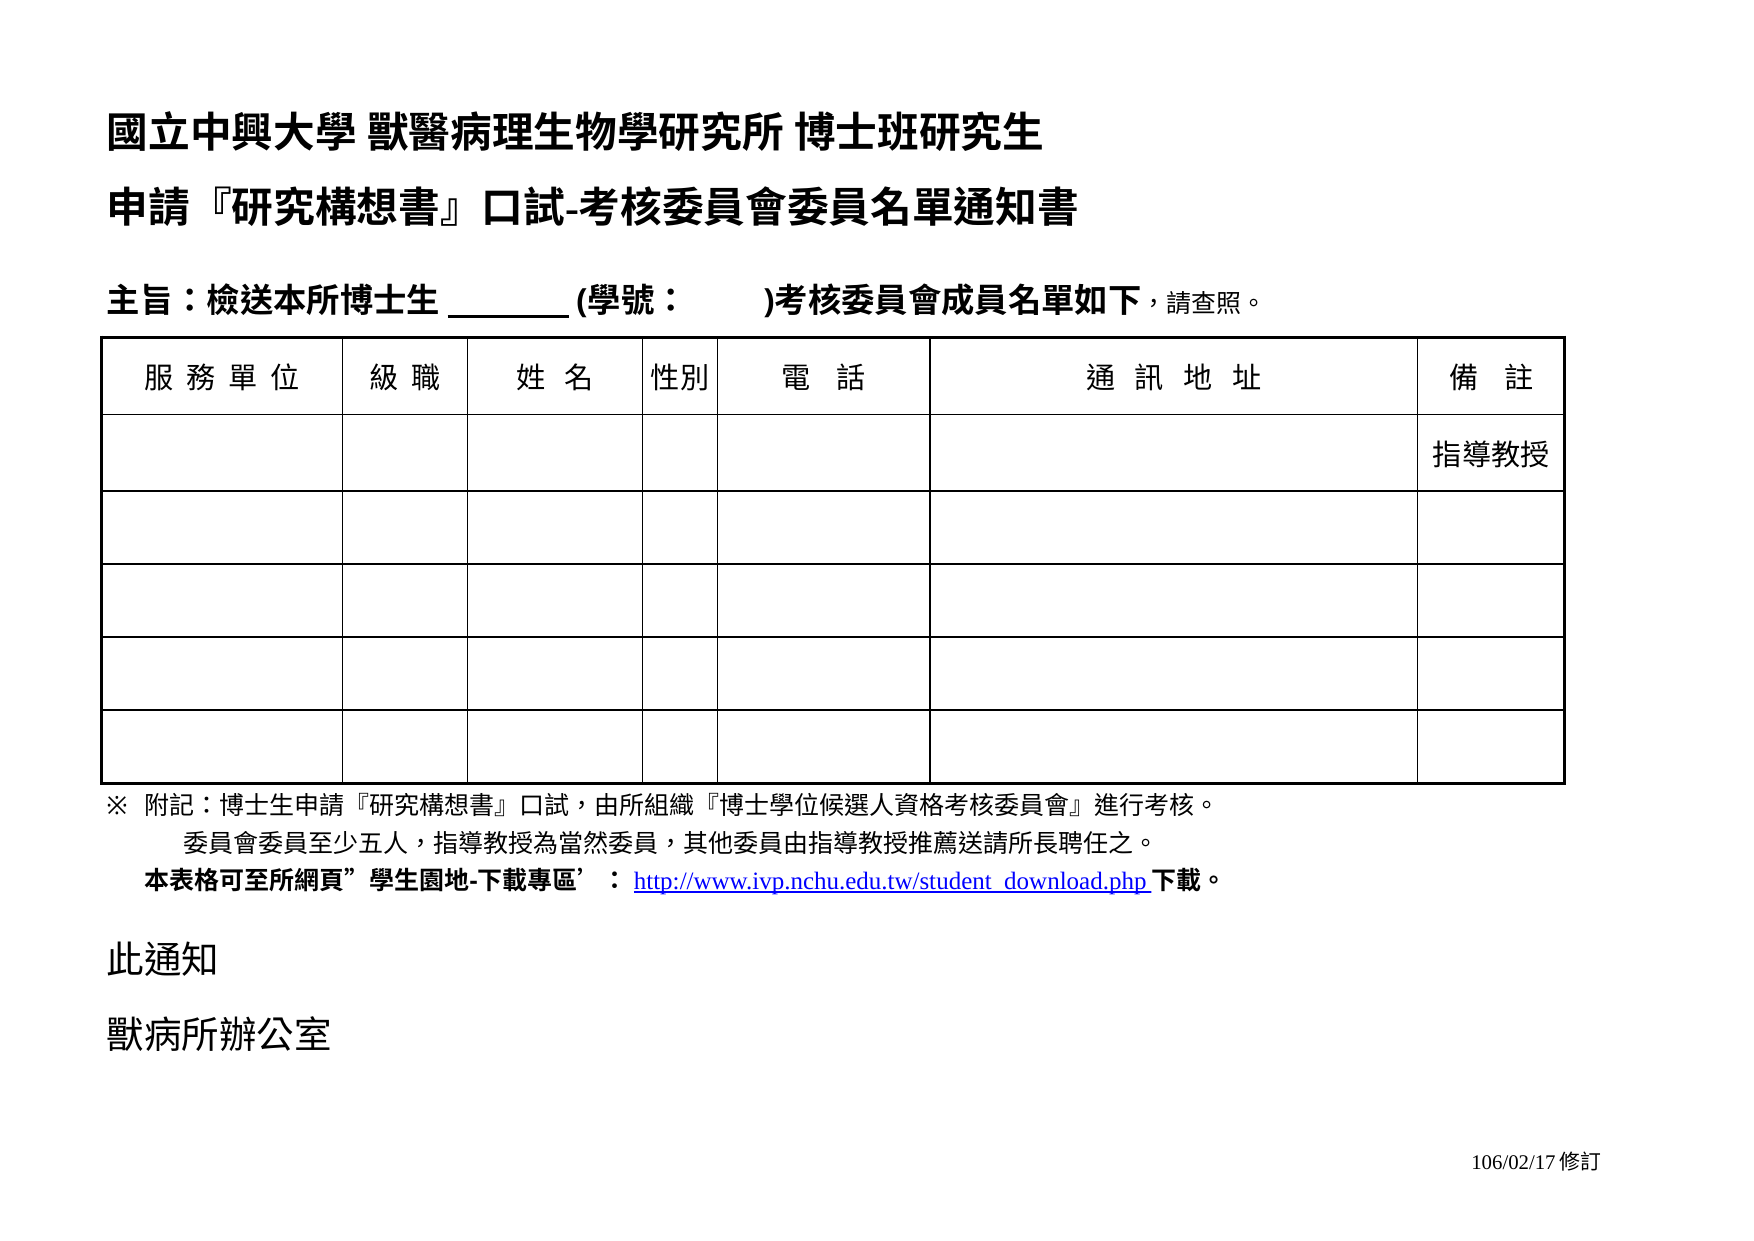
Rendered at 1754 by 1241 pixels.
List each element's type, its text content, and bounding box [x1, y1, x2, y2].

table_cell [643, 565, 717, 636]
table_cell [103, 638, 342, 709]
table_cell [643, 492, 717, 563]
table_cell [343, 565, 467, 636]
table_cell [718, 711, 929, 782]
table_cell [468, 415, 642, 490]
table_cell [343, 638, 467, 709]
table_cell [343, 711, 467, 782]
table_cell [103, 711, 342, 782]
table_cell [718, 638, 929, 709]
table_cell [931, 492, 1417, 563]
table_cell [718, 565, 929, 636]
table_cell [718, 492, 929, 563]
text 主旨：檢送本所博士生 (學號： )考核委員會成員名單如下，請查照。 [106, 261, 1648, 336]
table_cell [643, 415, 717, 490]
table_header 服 務 單 位 [103, 339, 342, 414]
table_header 姓 名 [468, 339, 642, 414]
table_header 級 職 [343, 339, 467, 414]
table_cell [103, 565, 342, 636]
table_cell [931, 638, 1417, 709]
table_cell [1418, 565, 1563, 636]
table_cell [103, 415, 342, 490]
text 獸病所辦公室 [106, 995, 1648, 1070]
table_cell [1418, 638, 1563, 709]
table_cell 指導教授 [1418, 415, 1563, 490]
table_cell [718, 415, 929, 490]
table_cell [343, 415, 467, 490]
text 本表格可至所網頁”學生園地-下載專區’： http://www.ivp.nchu.edu.tw/student_download.php下載。 [108, 860, 1648, 897]
table_header 通 訊 地 址 [931, 339, 1417, 414]
list 附記：博士生申請『研究構想書』口試，由所組織『博士學位候選人資格考核委員會』進行考核。 委員會委員至少五人，指導教授為當然委員，其他委員由指導教授推薦送請所長聘任之。 [106, 785, 1592, 860]
text 國立中興大學 獸醫病理生物學研究所 博士班研究生 申請『研究構想書』口試-考核委員會委員名單通知書 [106, 92, 1648, 242]
text 此通知 [106, 920, 1648, 995]
table_cell [468, 565, 642, 636]
table_cell [931, 565, 1417, 636]
table_cell [643, 711, 717, 782]
table_cell [1418, 492, 1563, 563]
table_cell [468, 638, 642, 709]
table_cell [468, 492, 642, 563]
table_cell [103, 492, 342, 563]
table_cell [468, 711, 642, 782]
table_header 電 話 [718, 339, 929, 414]
table_cell [643, 638, 717, 709]
table_header 性別 [643, 339, 717, 414]
table_cell [931, 415, 1417, 490]
table_header 備 註 [1418, 339, 1563, 414]
table_cell [1418, 711, 1563, 782]
table_cell [931, 711, 1417, 782]
table_cell [343, 492, 467, 563]
